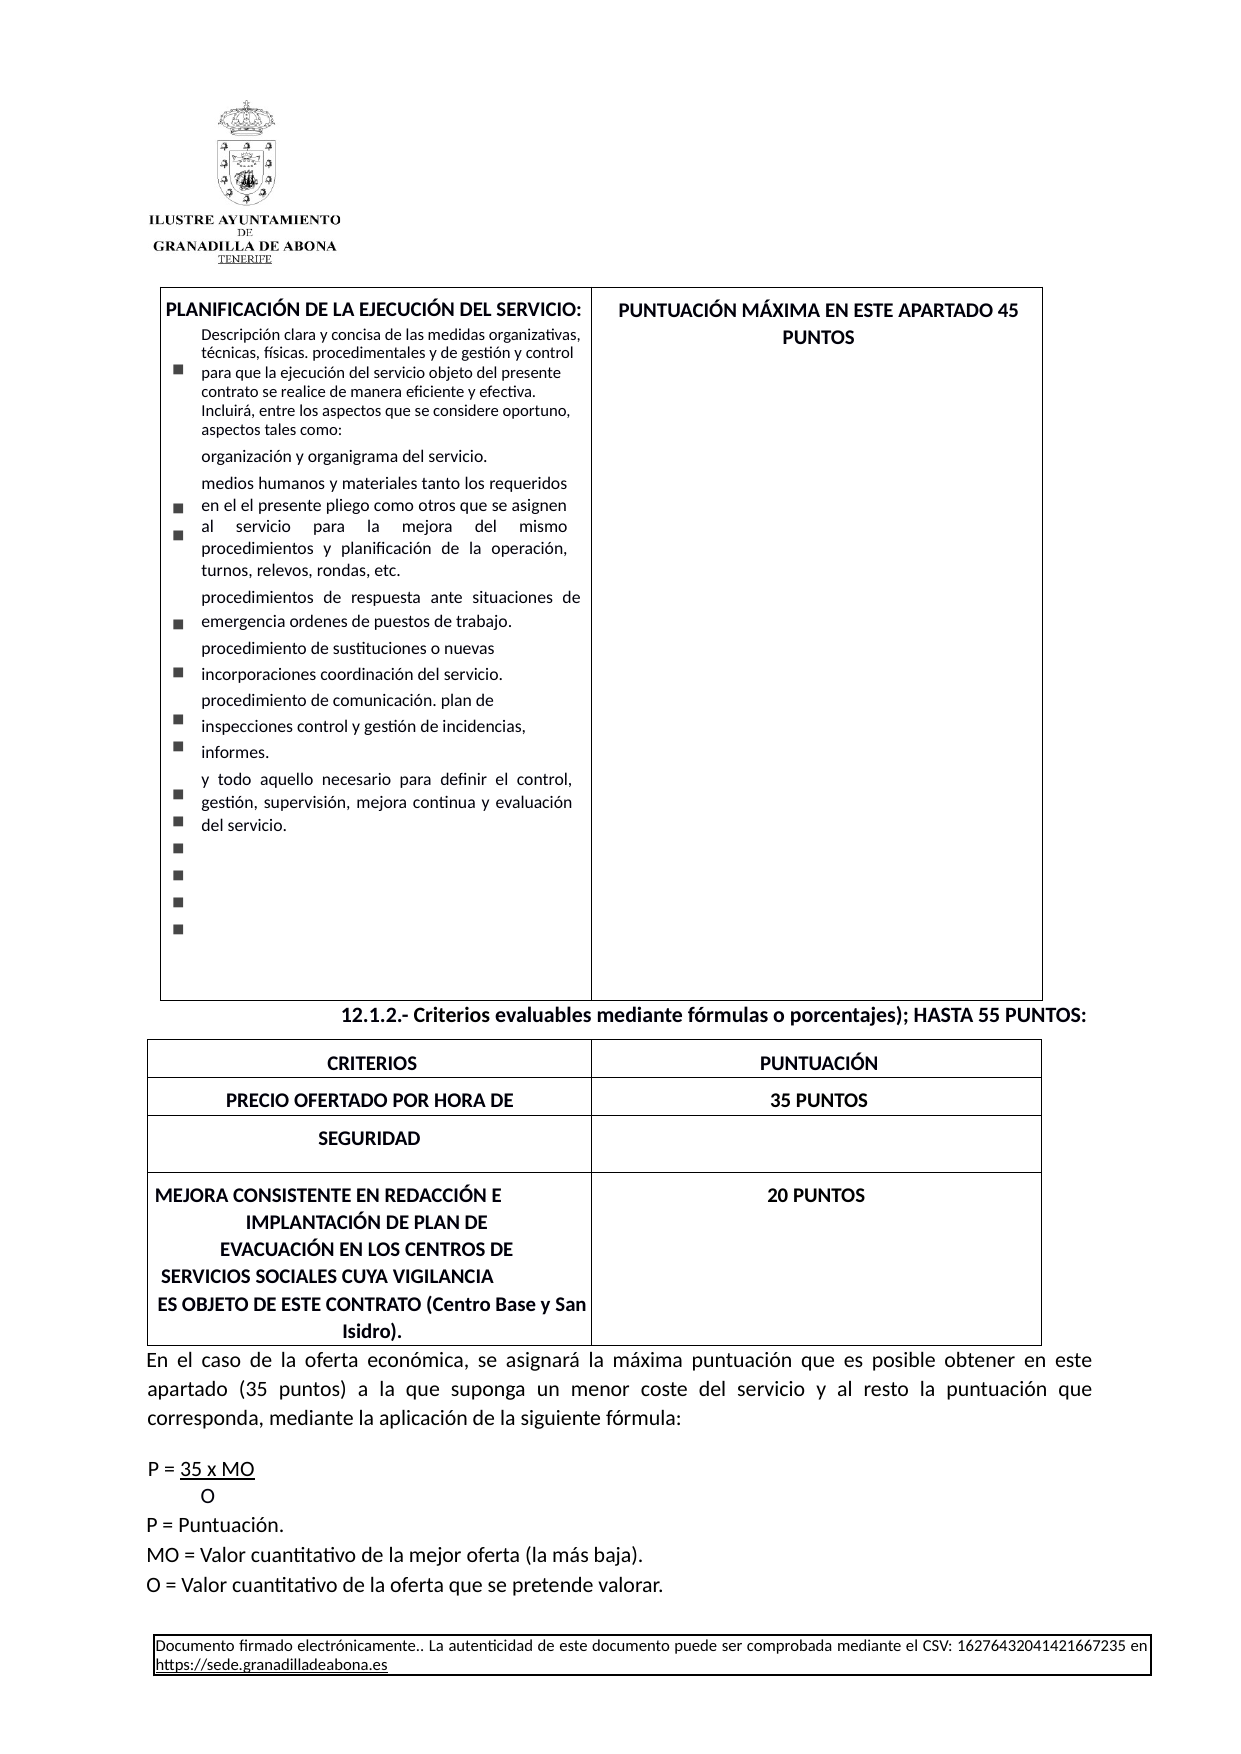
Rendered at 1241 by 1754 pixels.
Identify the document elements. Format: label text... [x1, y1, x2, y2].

text En el caso de la oferta económica, se asignará la máxima puntuación que es posible obtener en este apartado (35 puntos) a la que suponga un menor coste del servicio y al resto la puntuación que corresponda, mediante la aplicación de la siguiente fórmula: [146, 1346, 1094, 1431]
table_cell PRECIO OFERTADO POR HORA DE [148, 1078, 591, 1115]
table_cell MEJORA CONSISTENTE EN REDACCIÓN E IMPLANTACIÓN DE PLAN DE EVACUACIÓN EN LOS CENTROS DE SERVICIOS SOCIALES CUYA VIGILANCIA ES OBJETO DE ESTE CONTRATO (Centro Base y San Isidro). [148, 1173, 591, 1345]
table_header ◾ ◾ ◾ ◾ ◾ ◾ ◾ ◾ ◾ ◾ ◾ ◾ ◾ [161, 288, 201, 1000]
text O [146, 1484, 1125, 1509]
text P = 35 x MO [148, 1455, 1152, 1482]
table_cell [592, 1116, 1041, 1172]
table_header CRITERIOS [148, 1040, 591, 1077]
text MO = Valor cuantitativo de la mejor oferta (la más baja). [146, 1541, 1094, 1568]
table_header PUNTUACIÓN MÁXIMA EN ESTE APARTADO 45 PUNTOS [592, 288, 1042, 1000]
table_cell 35 PUNTOS [592, 1078, 1041, 1115]
table_cell SEGURIDAD [148, 1116, 591, 1172]
text 12.1.2.- Criterios evaluables mediante fórmulas o porcentajes); HASTA 55 PUNTOS: [142, 1001, 1092, 1027]
table_header PLANIFICACIÓN DE LA EJECUCIÓN DEL SERVICIO: Descripción clara y concisa de las medidas organizativas, técnicas, físicas. procedimentales y de gestión y control para que la ejecución del servicio objeto del presente contrato se realice de manera eficiente y efectiva. Incluirá, entre los aspectos que se considere oportuno, aspectos tales como: organización y organigrama del servicio. medios humanos y materiales tanto los requeridos en el el presente pliego como otros que se asignen al servicio para la mejora del mismo procedimientos y planificación de la operación, turnos, relevos, rondas, etc. procedimientos de respuesta ante situaciones de emergencia ordenes de puestos de trabajo. procedimiento de sustituciones o nuevas incorporaciones coordinación del servicio. procedimiento de comunicación. plan de inspecciones control y gestión de incidencias, informes. y todo aquello necesario para definir el control, gestión, supervisión, mejora continua y evaluación del servicio. [201, 288, 591, 1000]
text O = Valor cuantitativo de la oferta que se pretende valorar. [146, 1571, 1094, 1597]
table_header PUNTUACIÓN [592, 1040, 1041, 1077]
text P = Puntuación. [146, 1512, 1094, 1538]
table_cell 20 PUNTOS [592, 1173, 1041, 1345]
